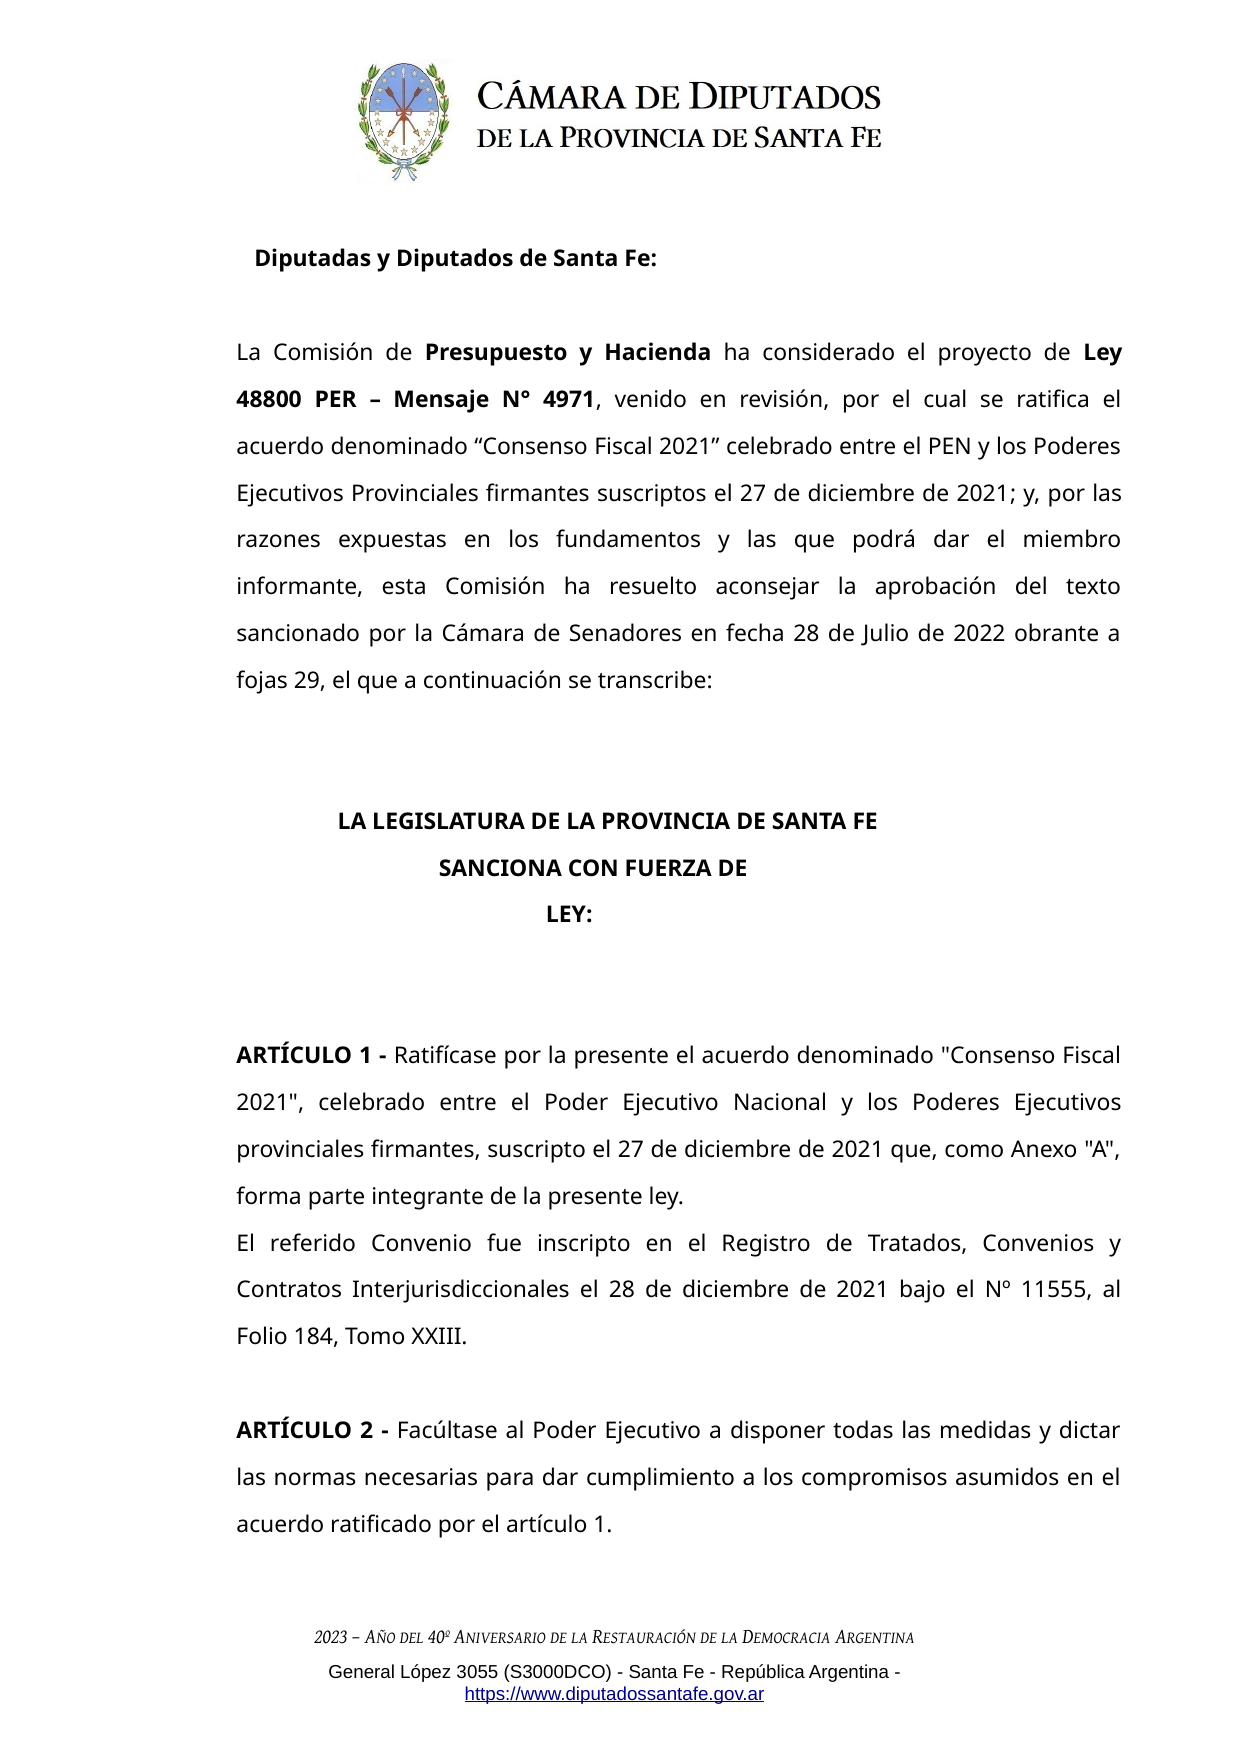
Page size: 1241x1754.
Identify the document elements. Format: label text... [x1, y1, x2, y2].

text LA LEGISLATURA DE LA PROVINCIA DE SANTA FE [236, 805, 1122, 836]
text SANCIONA CON FUERZA DE [236, 852, 1122, 883]
picture [354, 59, 886, 183]
text La Comisión de Presupuesto y Hacienda ha considerado el proyecto de Ley 48800 PER – Mensaje N° 4971, venido en revisión, por el cual se ratifica el acuerdo denominado “Consenso Fiscal 2021” celebrado entre el PEN y los Poderes Ejecutivos Provinciales firmantes suscriptos el 27 de diciembre de 2021; y, por las razones expuestas en los fundamentos y las que podrá dar el miembro informante, esta Comisión ha resuelto aconsejar la aprobación del texto sancionado por la Cámara de Senadores en fecha 28 de Julio de 2022 obrante a fojas 29, el que a continuación se transcribe: [236, 336, 1122, 695]
text LEY: [236, 898, 1122, 930]
text ARTÍCULO 1 - Ratifícase por la presente el acuerdo denominado "Consenso Fiscal 2021", celebrado entre el Poder Ejecutivo Nacional y los Poderes Ejecutivos provinciales firmantes, suscripto el 27 de diciembre de 2021 que, como Anexo "A", forma parte integrante de la presente ley. [236, 1039, 1122, 1211]
text El referido Convenio fue inscripto en el Registro de Tratados, Convenios y Contratos Interjurisdiccionales el 28 de diciembre de 2021 bajo el Nº 11555, al Folio 184, Tomo XXIII. [236, 1227, 1122, 1352]
text ARTÍCULO 2 - Facúltase al Poder Ejecutivo a disponer todas las medidas y dictar las normas necesarias para dar cumplimiento a los compromisos asumidos en el acuerdo ratificado por el artículo 1. [236, 1414, 1122, 1539]
text Diputadas y Diputados de Santa Fe: [236, 242, 1122, 273]
